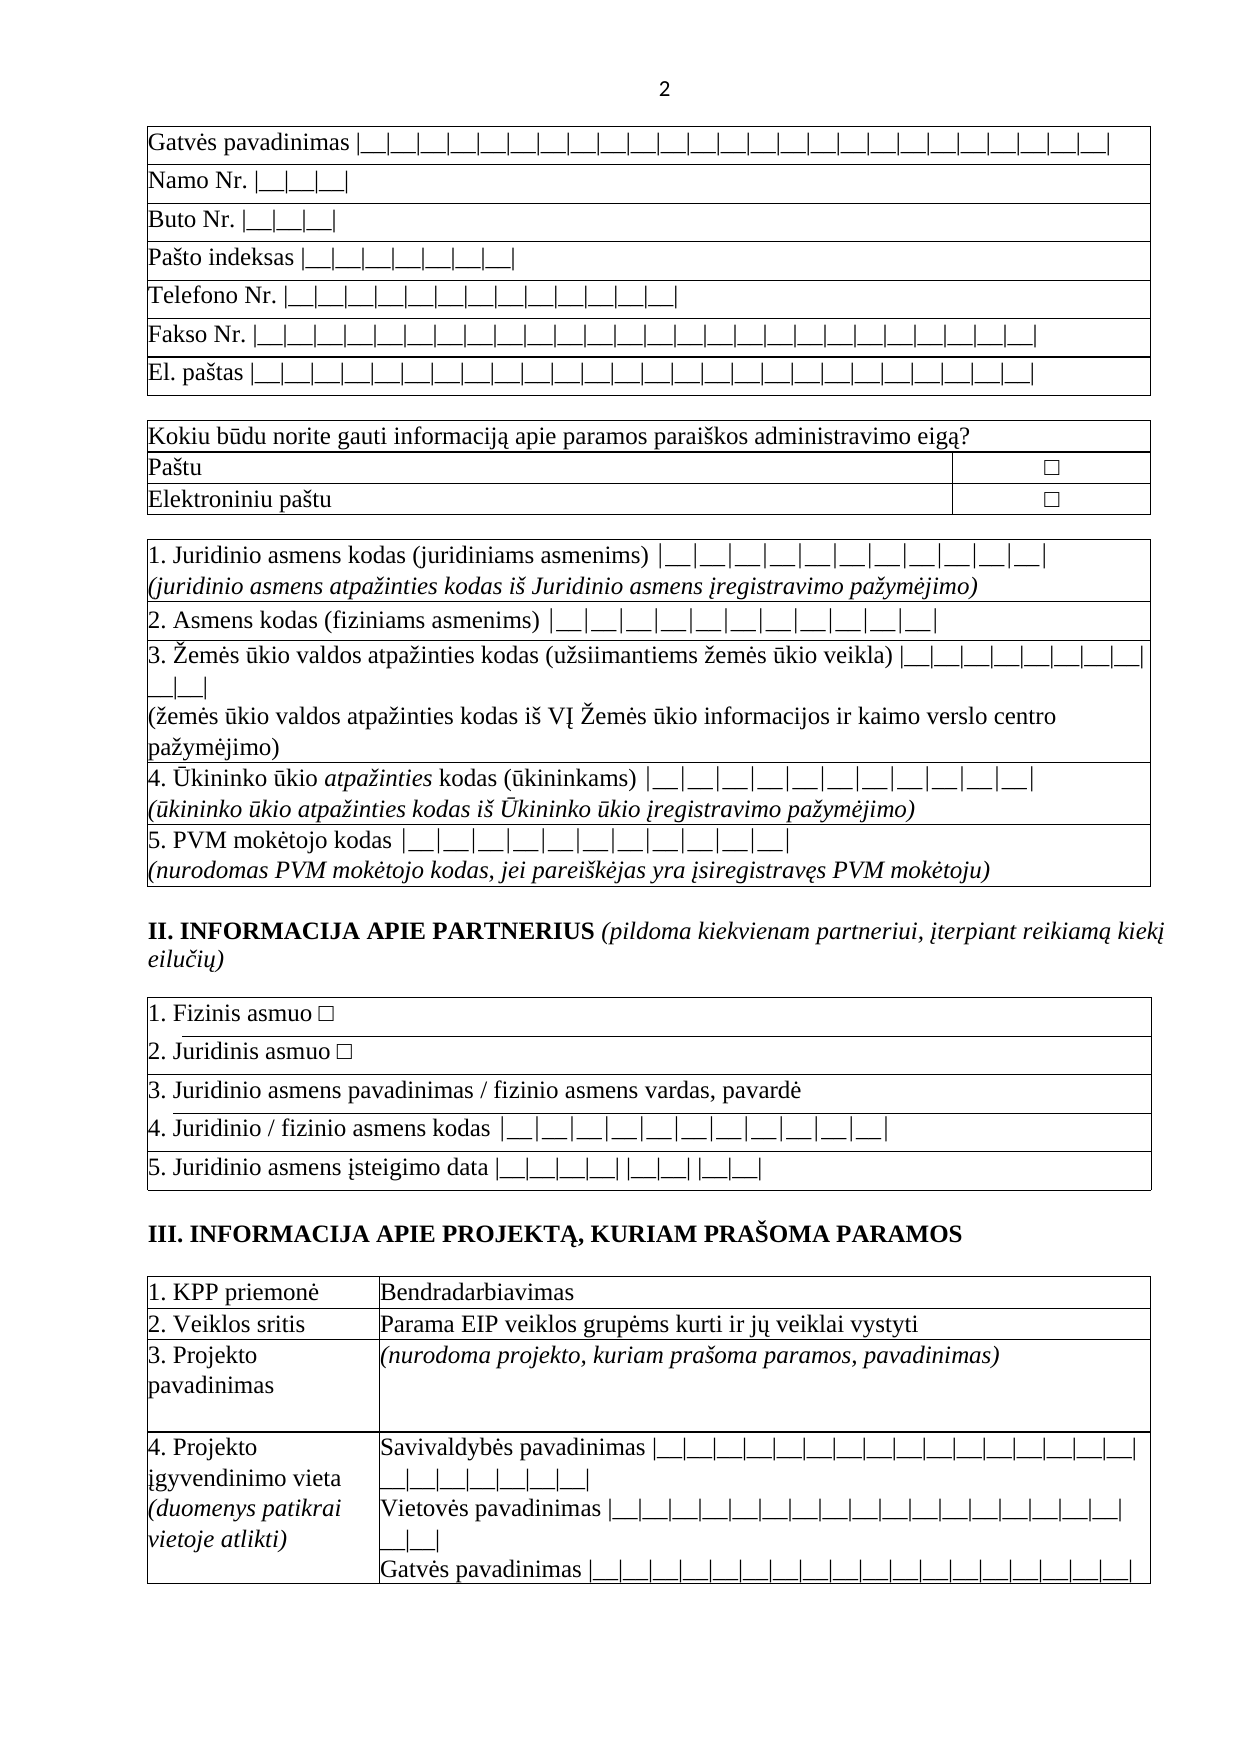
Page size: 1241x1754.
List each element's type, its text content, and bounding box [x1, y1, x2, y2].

table_header 1. Fizinis asmuo □ [148, 998, 1151, 1036]
table_cell Pašto indeksas |__|__|__|__|__|__|__| [148, 242, 1150, 279]
table_cell 3. Projekto pavadinimas [148, 1340, 379, 1431]
table_cell Namo Nr. |__|__|__| [148, 165, 1150, 203]
table_cell □ [953, 484, 1150, 514]
table_cell 2. Juridinis asmuo □ [148, 1037, 1151, 1074]
table_cell Parama EIP veiklos grupėms kurti ir jų veiklai vystyti [380, 1309, 1150, 1339]
table_cell Telefono Nr. |__|__|__|__|__|__|__|__|__|__|__|__|__| [148, 281, 1150, 318]
table_cell □ [953, 453, 1150, 483]
table_cell 2. Asmens kodas (fiziniams asmenims) ______________________ [148, 602, 1150, 639]
table_cell 3. Žemės ūkio valdos atpažinties kodas (užsiimantiems žemės ūkio veikla) |__|__|__|__|__|__|__|__|__|__| (žemės ūkio valdos atpažinties kodas iš VĮ Žemės ūkio informacijos ir kaimo verslo centro pažymėjimo) [148, 641, 1150, 762]
table_header 1. KPP priemonė [148, 1277, 379, 1308]
table_header Kokiu būdu norite gauti informaciją apie paramos paraiškos administravimo eigą? [148, 421, 1150, 451]
table_cell 3. Juridinio asmens pavadinimas / fizinio asmens vardas, pavardė [148, 1075, 1151, 1113]
table_cell 4. Juridinio / fizinio asmens kodas ______________________ [148, 1114, 1151, 1151]
table_cell Paštu [148, 453, 952, 483]
table_cell Buto Nr. |__|__|__| [148, 204, 1150, 241]
table_cell El. paštas |__|__|__|__|__|__|__|__|__|__|__|__|__|__|__|__|__|__|__|__|__|__|__|__|__|__| [148, 358, 1150, 395]
table_cell 4. Projekto įgyvendinimo vieta (duomenys patikrai vietoje atlikti) [148, 1433, 379, 1583]
text II. INFORMACIJA APIE PARTNERIUS (pildoma kiekvienam partneriui, įterpiant reikiamą kiekį eilučių) [148, 916, 1181, 973]
table_cell Savivaldybės pavadinimas |__|__|__|__|__|__|__|__|__|__|__|__|__|__|__|__|__|__|__|__|__|__|__| Vietovės pavadinimas |__|__|__|__|__|__|__|__|__|__|__|__|__|__|__|__|__|__|__| Gatvės pavadinimas |__|__|__|__|__|__|__|__|__|__|__|__|__|__|__|__|__|__| [380, 1433, 1150, 1583]
table_cell 5. PVM mokėtojo kodas ______________________ (nurodomas PVM mokėtojo kodas, jei pareiškėjas yra įsiregistravęs PVM mokėtoju) [148, 825, 1150, 886]
table_cell 5. Juridinio asmens įsteigimo data |__|__|__|__| |__|__| |__|__| [148, 1152, 1151, 1189]
table_header 1. Juridinio asmens kodas (juridiniams asmenims) ______________________ (juridinio asmens atpažinties kodas iš Juridinio asmens įregistravimo pažymėjimo) [148, 540, 1150, 601]
table_cell (nurodoma projekto, kuriam prašoma paramos, pavadinimas) [380, 1340, 1150, 1431]
table_header Bendradarbiavimas [380, 1277, 1150, 1308]
table_cell Fakso Nr. |__|__|__|__|__|__|__|__|__|__|__|__|__|__|__|__|__|__|__|__|__|__|__|__|__|__| [148, 319, 1150, 356]
table_cell Gatvės pavadinimas |__|__|__|__|__|__|__|__|__|__|__|__|__|__|__|__|__|__|__|__|__|__|__|__|__| [148, 127, 1150, 164]
table_cell Elektroniniu paštu [148, 484, 952, 514]
table_cell 4. Ūkininko ūkio atpažinties kodas (ūkininkams) ______________________ (ūkininko ūkio atpažinties kodas iš Ūkininko ūkio įregistravimo pažymėjimo) [148, 763, 1150, 824]
table_cell 2. Veiklos sritis [148, 1309, 379, 1339]
text III. INFORMACIJA APIE PROJEKTĄ, KURIAM PRAŠOMA PARAMOS [148, 1219, 1181, 1247]
